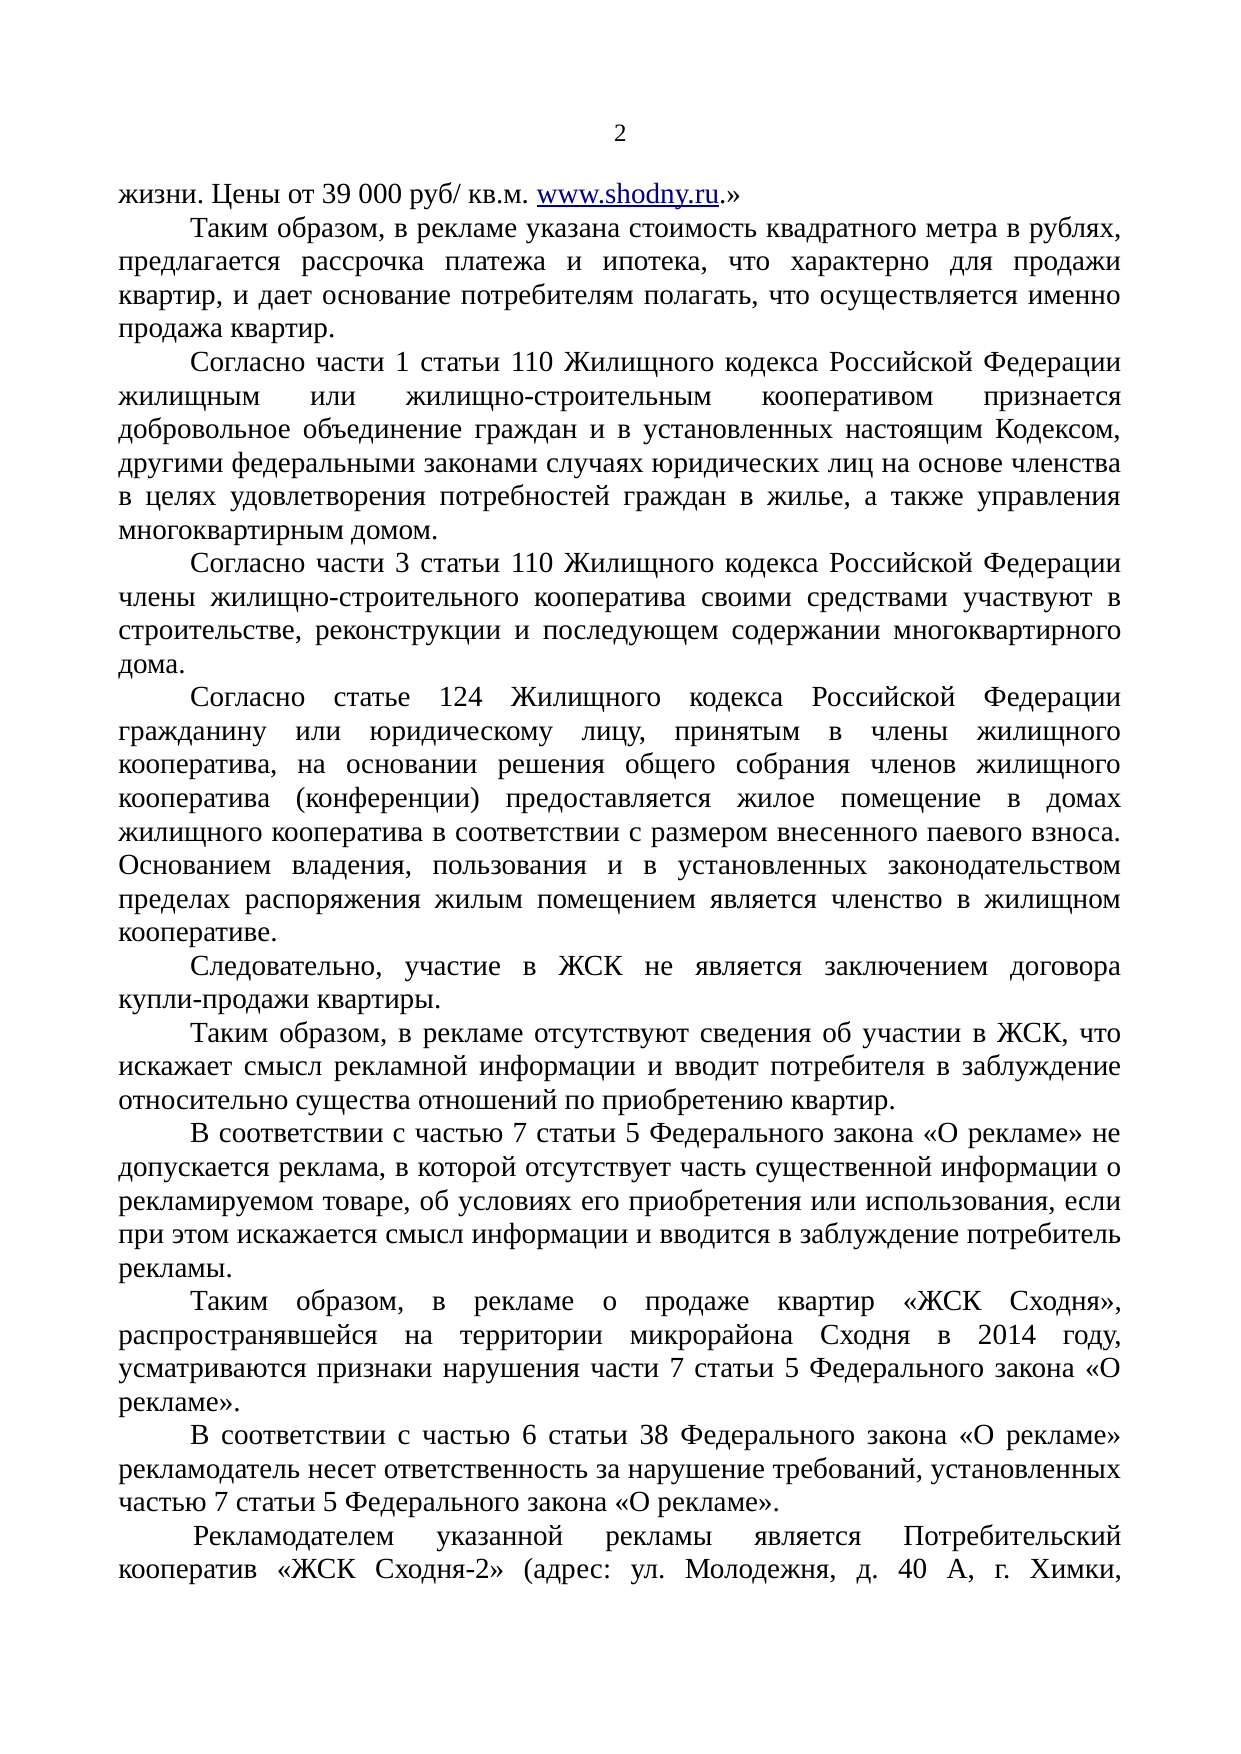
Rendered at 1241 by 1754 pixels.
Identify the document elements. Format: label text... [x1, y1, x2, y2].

text Таким образом, в рекламе о продаже квартир «ЖСК Сходня», распространявшейся на территории микрорайона Сходня в 2014 году, усматриваются признаки нарушения части 7 статьи 5 Федерального закона «О рекламе». [118, 1283, 1122, 1417]
text Следовательно, участие в ЖСК не является заключением договора купли‑продажи квартиры. [118, 948, 1122, 1015]
text В соответствии с частью 6 статьи 38 Федерального закона «О рекламе» рекламодатель несет ответственность за нарушение требований, установленных частью 7 статьи 5 Федерального закона «О рекламе». [118, 1417, 1122, 1518]
text жизни. Цены от 39 000 руб/ кв.м. www.shodny.ru.» [118, 176, 1122, 210]
text Согласно статье 124 Жилищного кодекса Российской Федерации гражданину или юридическому лицу, принятым в члены жилищного кооператива, на основании решения общего собрания членов жилищного кооператива (конференции) предоставляется жилое помещение в домах жилищного кооператива в соответствии с размером внесенного паевого взноса. Основанием владения, пользования и в установленных законодательством пределах распоряжения жилым помещением является членство в жилищном кооперативе. [118, 679, 1122, 948]
text В соответствии с частью 7 статьи 5 Федерального закона «О рекламе» не допускается реклама, в которой отсутствует часть существенной информации о рекламируемом товаре, об условиях его приобретения или использования, если при этом искажается смысл информации и вводится в заблуждение потребитель рекламы. [118, 1116, 1122, 1283]
text Согласно части 1 статьи 110 Жилищного кодекса Российской Федерации жилищным или жилищно-строительным кооперативом признается добровольное объединение граждан и в установленных настоящим Кодексом, другими федеральными законами случаях юридических лиц на основе членства в целях удовлетворения потребностей граждан в жилье, а также управления многоквартирным домом. [118, 344, 1122, 545]
text Согласно части 3 статьи 110 Жилищного кодекса Российской Федерации члены жилищно-строительного кооператива своими средствами участвуют в строительстве, реконструкции и последующем содержании многоквартирного дома. [118, 545, 1122, 679]
text Таким образом, в рекламе указана стоимость квадратного метра в рублях, предлагается рассрочка платежа и ипотека, что характерно для продажи квартир, и дает основание потребителям полагать, что осуществляется именно продажа квартир. [118, 210, 1122, 344]
text Таким образом, в рекламе отсутствуют сведения об участии в ЖСК, что искажает смысл рекламной информации и вводит потребителя в заблуждение относительно существа отношений по приобретению квартир. [118, 1015, 1122, 1116]
text Рекламодателем указанной рекламы является Потребительский кооператив «ЖСК Сходня-2» (адрес: ул. Молодежня, д. 40 А, г. Химки, [118, 1518, 1122, 1585]
